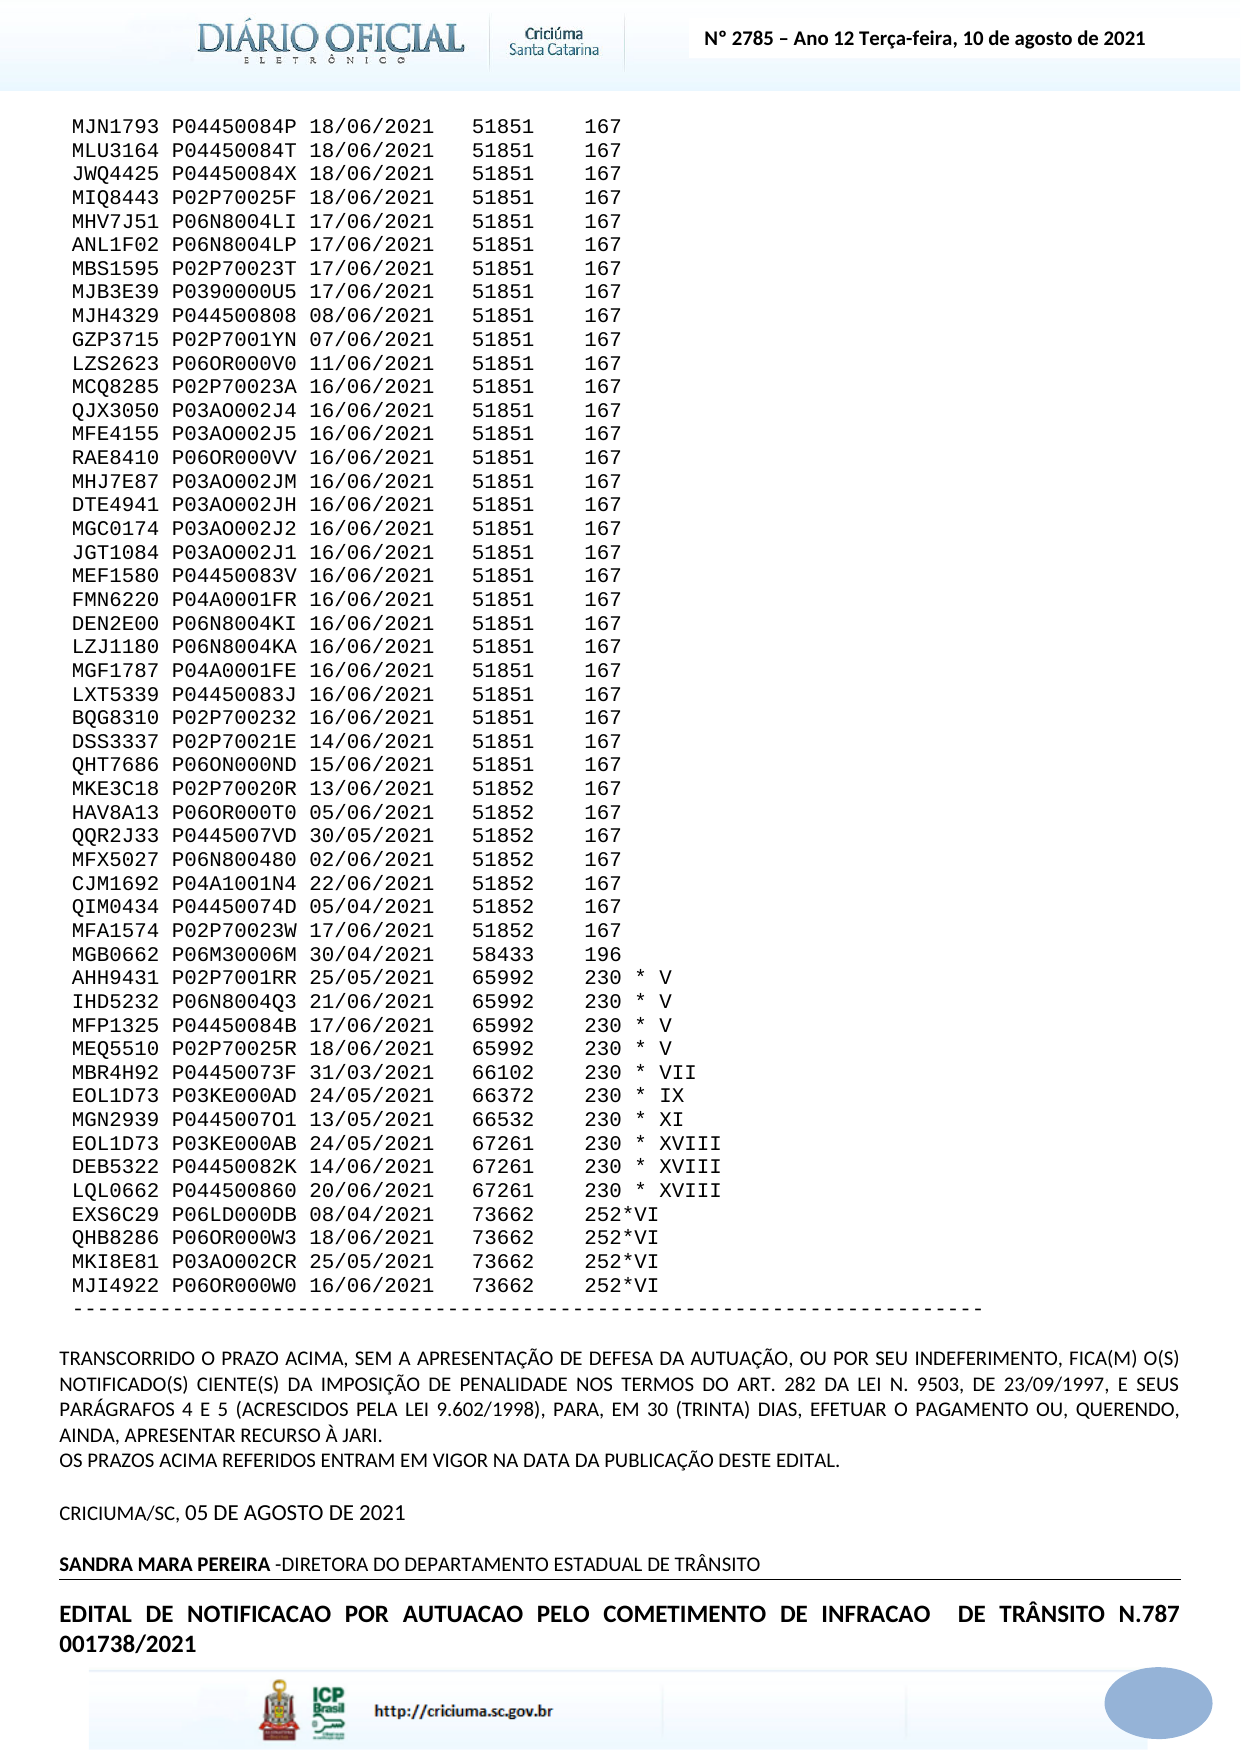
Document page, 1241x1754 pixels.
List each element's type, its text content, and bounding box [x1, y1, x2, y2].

text QJX3050 P03AO002J4 16/06/2021 51851 167 [59, 400, 1181, 423]
text MKE3C18 P02P70020R 13/06/2021 51852 167 [59, 778, 1181, 802]
text HAV8A13 P06OR000T0 05/06/2021 51852 167 [59, 802, 1181, 825]
text JWQ4425 P04450084X 18/06/2021 51851 167 [59, 163, 1181, 187]
text BQG8310 P02P700232 16/06/2021 51851 167 [59, 707, 1181, 731]
text MBS1595 P02P70023T 17/06/2021 51851 167 [59, 258, 1181, 282]
text DEB5322 P04450082K 14/06/2021 67261 230 * XVIII [59, 1156, 1181, 1180]
text MFP1325 P04450084B 17/06/2021 65992 230 * V [59, 1014, 1181, 1038]
text MJB3E39 P0390000U5 17/06/2021 51851 167 [59, 282, 1181, 305]
text LQL0662 P044500860 20/06/2021 67261 230 * XVIII [59, 1180, 1181, 1204]
text JGT1084 P03AO002J1 16/06/2021 51851 167 [59, 542, 1181, 565]
text QHT7686 P06ON000ND 15/06/2021 51851 167 [59, 754, 1181, 778]
text MJI4922 P06OR000W0 16/06/2021 73662 252*VI [59, 1275, 1181, 1298]
text MFX5027 P06N800480 02/06/2021 51852 167 [59, 849, 1181, 873]
text RAE8410 P06OR000VV 16/06/2021 51851 167 [59, 447, 1181, 471]
text QHB8286 P06OR000W3 18/06/2021 73662 252*VI [59, 1227, 1181, 1251]
text MGF1787 P04A0001FE 16/06/2021 51851 167 [59, 660, 1181, 683]
text MHV7J51 P06N8004LI 17/06/2021 51851 167 [59, 211, 1181, 234]
text EOL1D73 P03KE000AB 24/05/2021 67261 230 * XVIII [59, 1133, 1181, 1156]
text MEF1580 P04450083V 16/06/2021 51851 167 [59, 565, 1181, 589]
text CJM1692 P04A1001N4 22/06/2021 51852 167 [59, 873, 1181, 896]
text ANL1F02 P06N8004LP 17/06/2021 51851 167 [59, 234, 1181, 258]
text MCQ8285 P02P70023A 16/06/2021 51851 167 [59, 376, 1181, 400]
text MHJ7E87 P03AO002JM 16/06/2021 51851 167 [59, 471, 1181, 494]
text MGN2939 P0445007O1 13/05/2021 66532 230 * XI [59, 1109, 1181, 1133]
text MEQ5510 P02P70025R 18/06/2021 65992 230 * V [59, 1038, 1181, 1062]
text OS PRAZOS ACIMA REFERIDOS ENTRAM EM VIGOR NA DATA DA PUBLICAÇÃO DESTE EDITAL. [59, 1447, 1181, 1473]
text IHD5232 P06N8004Q3 21/06/2021 65992 230 * V [59, 991, 1181, 1014]
text DSS3337 P02P70021E 14/06/2021 51851 167 [59, 731, 1181, 754]
text CRICIUMA/SC, 05 DE AGOSTO DE 2021 [59, 1498, 1181, 1526]
text MJH4329 P044500808 08/06/2021 51851 167 [59, 305, 1181, 329]
text MIQ8443 P02P70025F 18/06/2021 51851 167 [59, 187, 1181, 211]
text GZP3715 P02P7001YN 07/06/2021 51851 167 [59, 329, 1181, 352]
text QIM0434 P04450074D 05/04/2021 51852 167 [59, 896, 1181, 920]
text MBR4H92 P04450073F 31/03/2021 66102 230 * VII [59, 1062, 1181, 1086]
text EDITAL DE NOTIFICACAO POR AUTUACAO PELO COMETIMENTO DE INFRACAO DE TRÂNSITO N.787 001738/2021 [59, 1598, 1181, 1659]
text LZJ1180 P06N8004KA 16/06/2021 51851 167 [59, 636, 1181, 660]
text FMN6220 P04A0001FR 16/06/2021 51851 167 [59, 589, 1181, 613]
text AHH9431 P02P7001RR 25/05/2021 65992 230 * V [59, 967, 1181, 991]
text SANDRA MARA PEREIRA -DIRETORA DO DEPARTAMENTO ESTADUAL DE TRÂNSITO [59, 1552, 1181, 1579]
text QQR2J33 P0445007VD 30/05/2021 51852 167 [59, 825, 1181, 849]
text MKI8E81 P03AO002CR 25/05/2021 73662 252*VI [59, 1251, 1181, 1275]
text DTE4941 P03AO002JH 16/06/2021 51851 167 [59, 494, 1181, 518]
text ------------------------------------------------------------------------- [59, 1298, 1181, 1322]
text MGB0662 P06M30006M 30/04/2021 58433 196 [59, 944, 1181, 967]
text MFE4155 P03AO002J5 16/06/2021 51851 167 [59, 423, 1181, 447]
text LZS2623 P06OR000V0 11/06/2021 51851 167 [59, 352, 1181, 376]
text MFA1574 P02P70023W 17/06/2021 51852 167 [59, 920, 1181, 944]
text TRANSCORRIDO O PRAZO ACIMA, SEM A APRESENTAÇÃO DE DEFESA DA AUTUAÇÃO, OU POR SEU INDEFERIMENTO, FICA(M) O(S) NOTIFICADO(S) CIENTE(S) DA IMPOSIÇÃO DE PENALIDADE NOS TERMOS DO ART. 282 DA LEI N. 9503, DE 23/09/1997, E SEUS PARÁGRAFOS 4 E 5 (ACRESCIDOS PELA LEI 9.602/1998), PARA, EM 30 (TRINTA) DIAS, EFETUAR O PAGAMENTO OU, QUERENDO, AINDA, APRESENTAR RECURSO À JARI. [59, 1346, 1181, 1447]
text MLU3164 P04450084T 18/06/2021 51851 167 [59, 140, 1181, 163]
text LXT5339 P04450083J 16/06/2021 51851 167 [59, 683, 1181, 707]
text EOL1D73 P03KE000AD 24/05/2021 66372 230 * IX [59, 1086, 1181, 1109]
text MJN1793 P04450084P 18/06/2021 51851 167 [59, 116, 1181, 140]
text EXS6C29 P06LD000DB 08/04/2021 73662 252*VI [59, 1204, 1181, 1227]
text DEN2E00 P06N8004KI 16/06/2021 51851 167 [59, 613, 1181, 636]
text MGC0174 P03AO002J2 16/06/2021 51851 167 [59, 518, 1181, 542]
